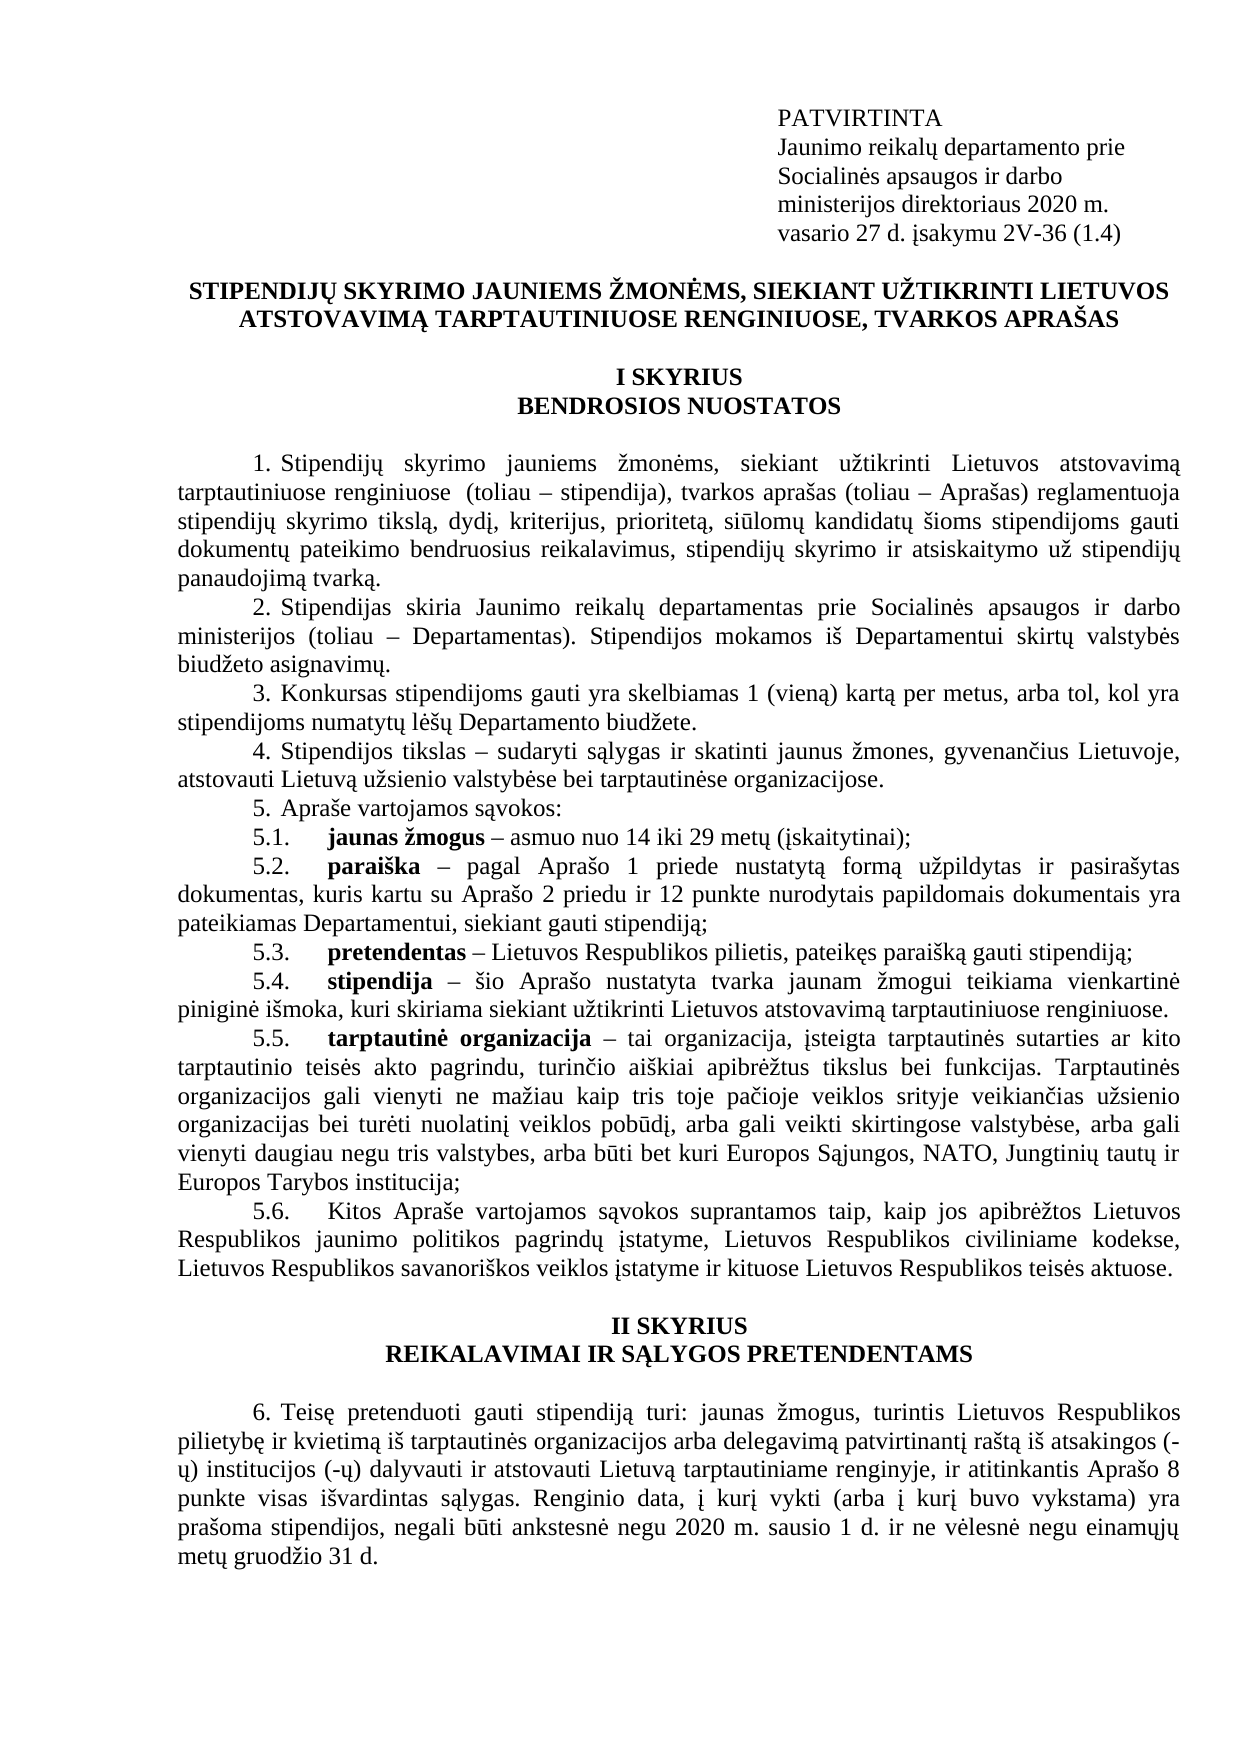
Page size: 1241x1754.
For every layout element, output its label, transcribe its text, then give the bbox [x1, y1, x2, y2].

text 3. Konkursas stipendijoms gauti yra skelbiamas 1 (vieną) kartą per metus, arba tol, kol yra stipendijoms numatytų lėšų Departamento biudžete. [177, 678, 1181, 736]
text 6. Teisę pretenduoti gauti stipendiją turi: jaunas žmogus, turintis Lietuvos Respublikos pilietybę ir kvietimą iš tarptautinės organizacijos arba delegavimą patvirtinantį raštą iš atsakingos (-ų) institucijos (-ų) dalyvauti ir atstovauti Lietuvą tarptautiniame renginyje, ir atitinkantis Aprašo 8 punkte visas išvardintas sąlygas. Renginio data, į kurį vykti (arba į kurį buvo vykstama) yra prašoma stipendijos, negali būti ankstesnė negu 2020 m. sausio 1 d. ir ne vėlesnė negu einamųjų metų gruodžio 31 d. [177, 1397, 1181, 1569]
text Socialinės apsaugos ir darbo [777, 161, 1181, 189]
text PATVIRTINTA [177, 103, 1181, 132]
text STIPENDIJŲ SKYRIMO JAUNIEMS ŽMONĖMS, SIEKIANT UŽTIKRINTI LIETUVOS ATSTOVAVIMĄ TARPTAUTINIUOSE RENGINIUOSE, TVARKOS APRAŠAS [177, 276, 1181, 333]
text 5.2. paraiška – pagal Aprašo 1 priede nustatytą formą užpildytas ir pasirašytas dokumentas, kuris kartu su Aprašo 2 priedu ir 12 punkte nurodytais papildomais dokumentais yra pateikiamas Departamentui, siekiant gauti stipendiją; [177, 851, 1181, 937]
text 1. Stipendijų skyrimo jauniems žmonėms, siekiant užtikrinti Lietuvos atstovavimą tarptautiniuose renginiuose (toliau – stipendija), tvarkos aprašas (toliau – Aprašas) reglamentuoja stipendijų skyrimo tikslą, dydį, kriterijus, prioritetą, siūlomų kandidatų šioms stipendijoms gauti dokumentų pateikimo bendruosius reikalavimus, stipendijų skyrimo ir atsiskaitymo už stipendijų panaudojimą tvarką. [177, 448, 1181, 592]
text I SKYRIUS [177, 362, 1181, 391]
text 5.3. pretendentas – Lietuvos Respublikos pilietis, pateikęs paraišką gauti stipendiją; [177, 937, 1181, 966]
text REIKALAVIMAI IR SĄLYGOS PRETENDENTAMS [177, 1339, 1181, 1368]
text Jaunimo reikalų departamento prie [777, 132, 1181, 161]
text 4. Stipendijos tikslas – sudaryti sąlygas ir skatinti jaunus žmones, gyvenančius Lietuvoje, atstovauti Lietuvą užsienio valstybėse bei tarptautinėse organizacijose. [177, 736, 1181, 793]
text 5.1. jaunas žmogus – asmuo nuo 14 iki 29 metų (įskaitytinai); [177, 822, 1181, 851]
text 5.4. stipendija – šio Aprašo nustatyta tvarka jaunam žmogui teikiama vienkartinė piniginė išmoka, kuri skiriama siekiant užtikrinti Lietuvos atstovavimą tarptautiniuose renginiuose. [177, 966, 1181, 1023]
text 5. Apraše vartojamos sąvokos: [177, 793, 1181, 822]
text II SKYRIUS [177, 1311, 1181, 1339]
text vasario 27 d. įsakymu 2V-36 (1.4) [777, 218, 1181, 247]
text 2. Stipendijas skiria Jaunimo reikalų departamentas prie Socialinės apsaugos ir darbo ministerijos (toliau – Departamentas). Stipendijos mokamos iš Departamentui skirtų valstybės biudžeto asignavimų. [177, 592, 1181, 678]
text 5.6. Kitos Apraše vartojamos sąvokos suprantamos taip, kaip jos apibrėžtos Lietuvos Respublikos jaunimo politikos pagrindų įstatyme, Lietuvos Respublikos civiliniame kodekse, Lietuvos Respublikos savanoriškos veiklos įstatyme ir kituose Lietuvos Respublikos teisės aktuose. [177, 1196, 1181, 1282]
text 5.5. tarptautinė organizacija – tai organizacija, įsteigta tarptautinės sutarties ar kito tarptautinio teisės akto pagrindu, turinčio aiškiai apibrėžtus tikslus bei funkcijas. Tarptautinės organizacijos gali vienyti ne mažiau kaip tris toje pačioje veiklos srityje veikiančias užsienio organizacijas bei turėti nuolatinį veiklos pobūdį, arba gali veikti skirtingose valstybėse, arba gali vienyti daugiau negu tris valstybes, arba būti bet kuri Europos Sąjungos, NATO, Jungtinių tautų ir Europos Tarybos institucija; [177, 1023, 1181, 1196]
text ministerijos direktoriaus 2020 m. [777, 189, 1181, 218]
text BENDROSIOS NUOSTATOS [177, 391, 1181, 419]
